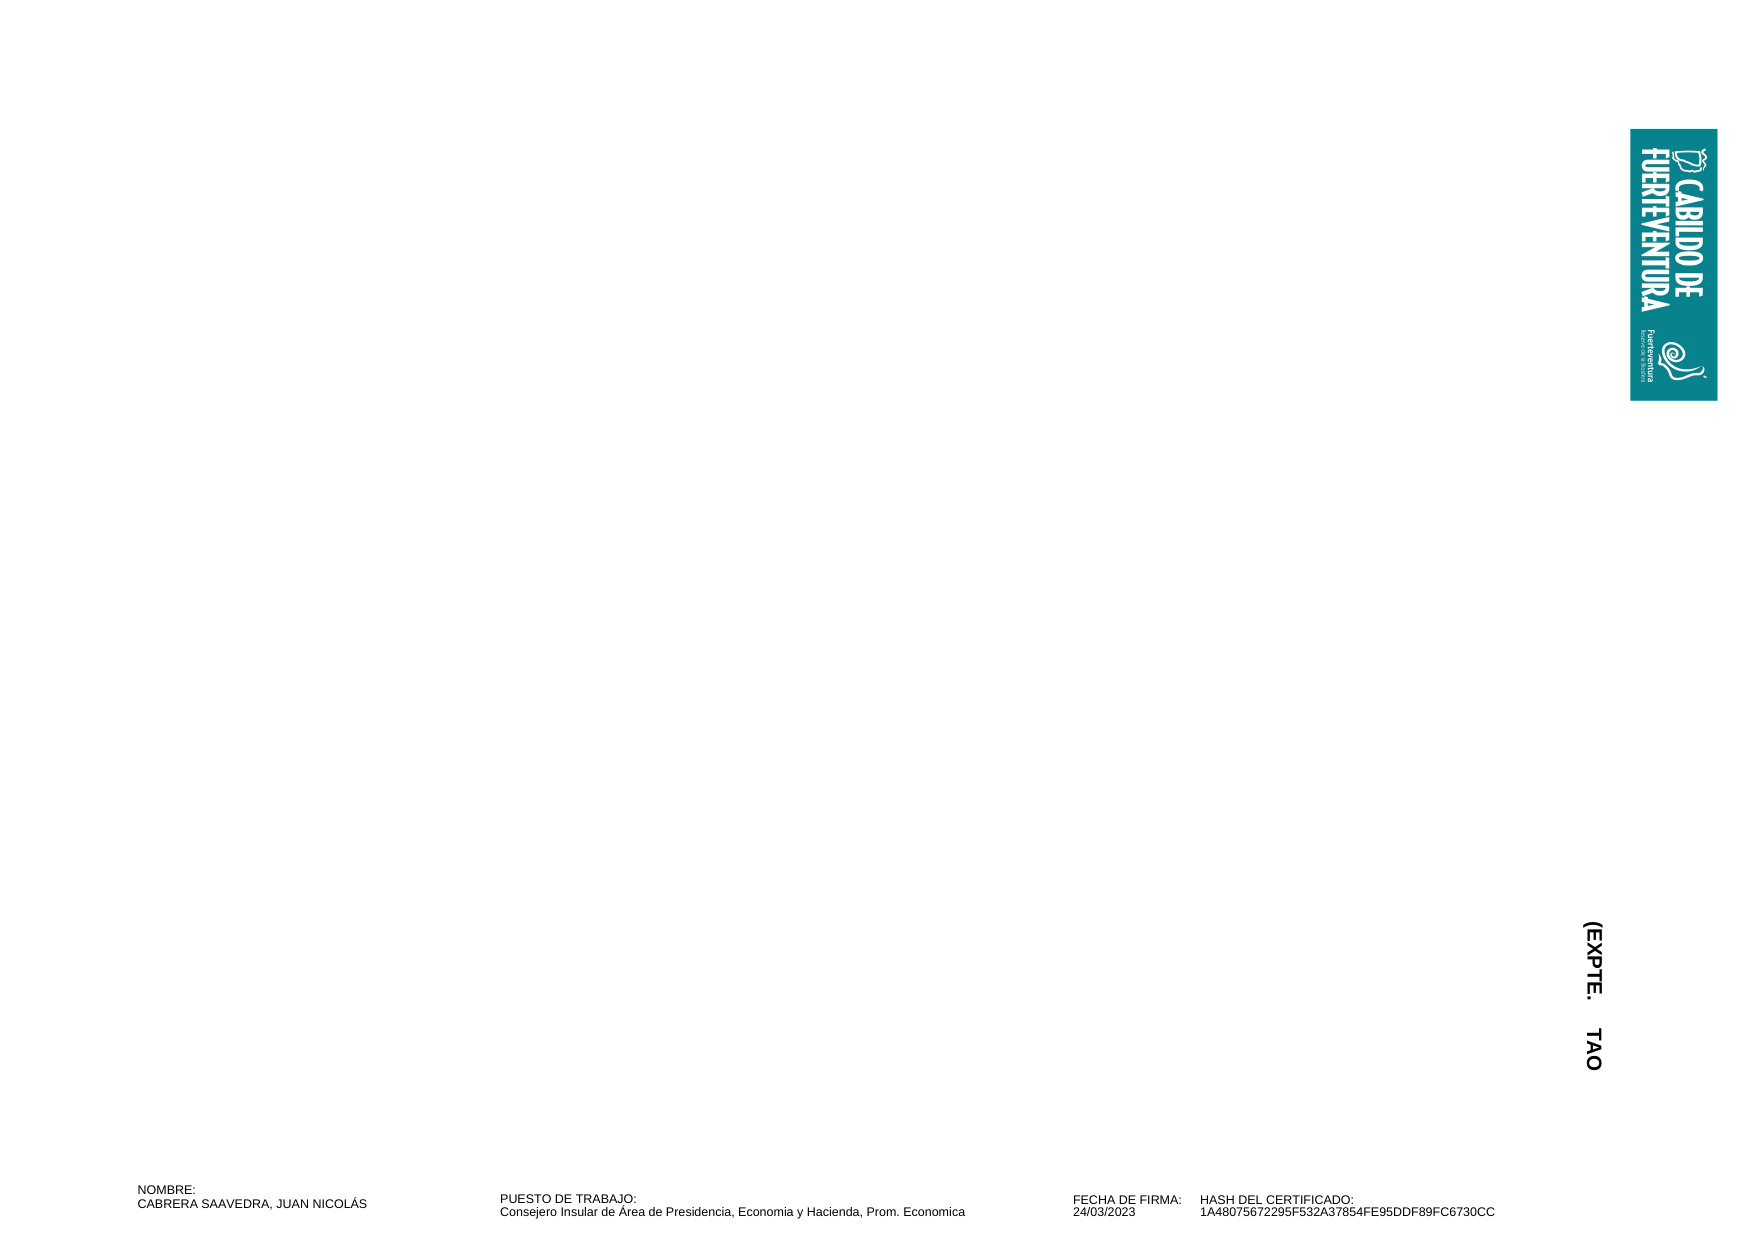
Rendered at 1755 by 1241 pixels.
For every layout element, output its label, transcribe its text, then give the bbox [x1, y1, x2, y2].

text HASH DEL CERTIFICADO: 1A48075672295F532A37854FE95DDF89FC6730CC [1200, 1194, 1496, 1219]
text CABRERA SAAVEDRA, JUAN NICOLÁS [137, 1197, 367, 1211]
text Consejero Insular de Área de Presidencia, Economia y Hacienda, Prom. Economica [500, 1206, 966, 1219]
text PUESTO DE TRABAJO: [500, 1193, 966, 1206]
text (EXPTE. [1583, 921, 1606, 1004]
text TAO [1583, 1028, 1606, 1074]
text NOMBRE: [137, 1184, 367, 1197]
text FECHA DE FIRMA: 24/03/2023 [1073, 1194, 1182, 1219]
